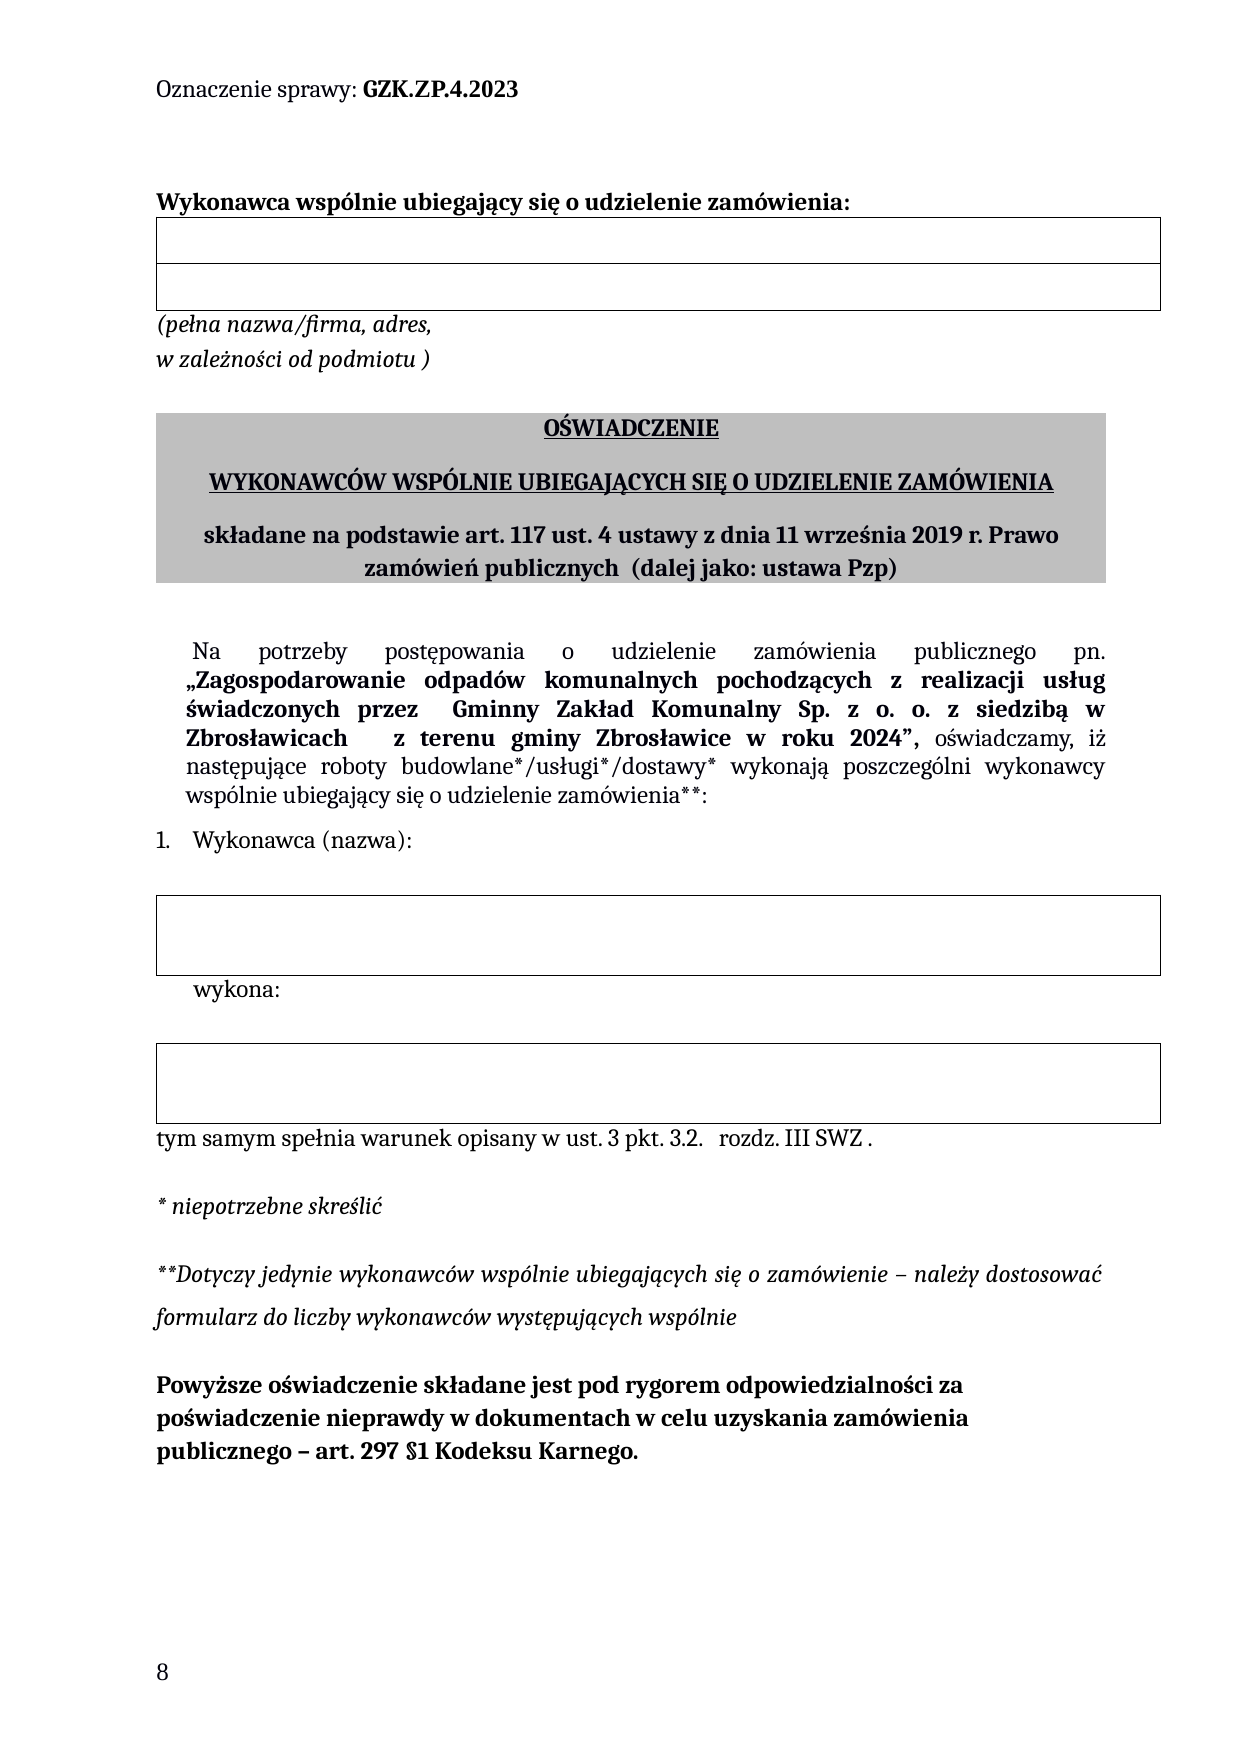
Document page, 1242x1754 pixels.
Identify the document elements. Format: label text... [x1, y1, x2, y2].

text wykona: [194, 976, 1106, 1004]
text * niepotrzebne skreślić [156, 1192, 1106, 1221]
text OŚWIADCZENIE [156, 413, 1106, 442]
table_cell [157, 264, 1160, 309]
text Oznaczenie sprawy: GZK.ZP.4.2023 [156, 74, 1106, 103]
table_header [157, 218, 1160, 263]
table_header [157, 1044, 1160, 1123]
text Wykonawca wspólnie ubiegający się o udzielenie zamówienia: [156, 188, 1106, 217]
text składane na podstawie art. 117 ust. 4 ustawy z dnia 11 września 2019 r. Prawo zamówień publicznych (dalej jako: ustawa Pzp) [156, 521, 1106, 583]
text **Dotyczy jedynie wykonawców wspólnie ubiegających się o zamówienie – należy dostosować formularz do liczby wykonawców występujących wspólnie [156, 1260, 1106, 1332]
text Na potrzeby postępowania o udzielenie zamówienia publicznego pn. „Zagospodarowanie odpadów komunalnych pochodzących z realizacji usług świadczonych przez Gminny Zakład Komunalny Sp. z o. o. z siedzibą w Zbrosławicach z terenu gminy Zbrosławice w roku 2024”, oświadczamy, iż następujące roboty budowlane*/usługi*/dostawy* wykonają poszczególni wykonawcy wspólnie ubiegający się o udzielenie zamówienia**: [186, 637, 1106, 810]
text 1. Wykonawca (nazwa): [156, 826, 1106, 855]
text WYKONAWCÓW WSPÓLNIE UBIEGAJĄCYCH SIĘ O UDZIELENIE ZAMÓWIENIA [156, 467, 1106, 496]
text Powyższe oświadczenie składane jest pod rygorem odpowiedzialności za poświadczenie nieprawdy w dokumentach w celu uzyskania zamówienia publicznego – art. 297 §1 Kodeksu Karnego. [156, 1371, 1106, 1466]
text (pełna nazwa/firma, adres, [156, 311, 486, 339]
text w zależności od podmiotu ) [156, 344, 486, 373]
table_header [157, 896, 1160, 974]
text tym samym spełnia warunek opisany w ust. 3 pkt. 3.2. rozdz. III SWZ . [156, 1124, 1106, 1152]
